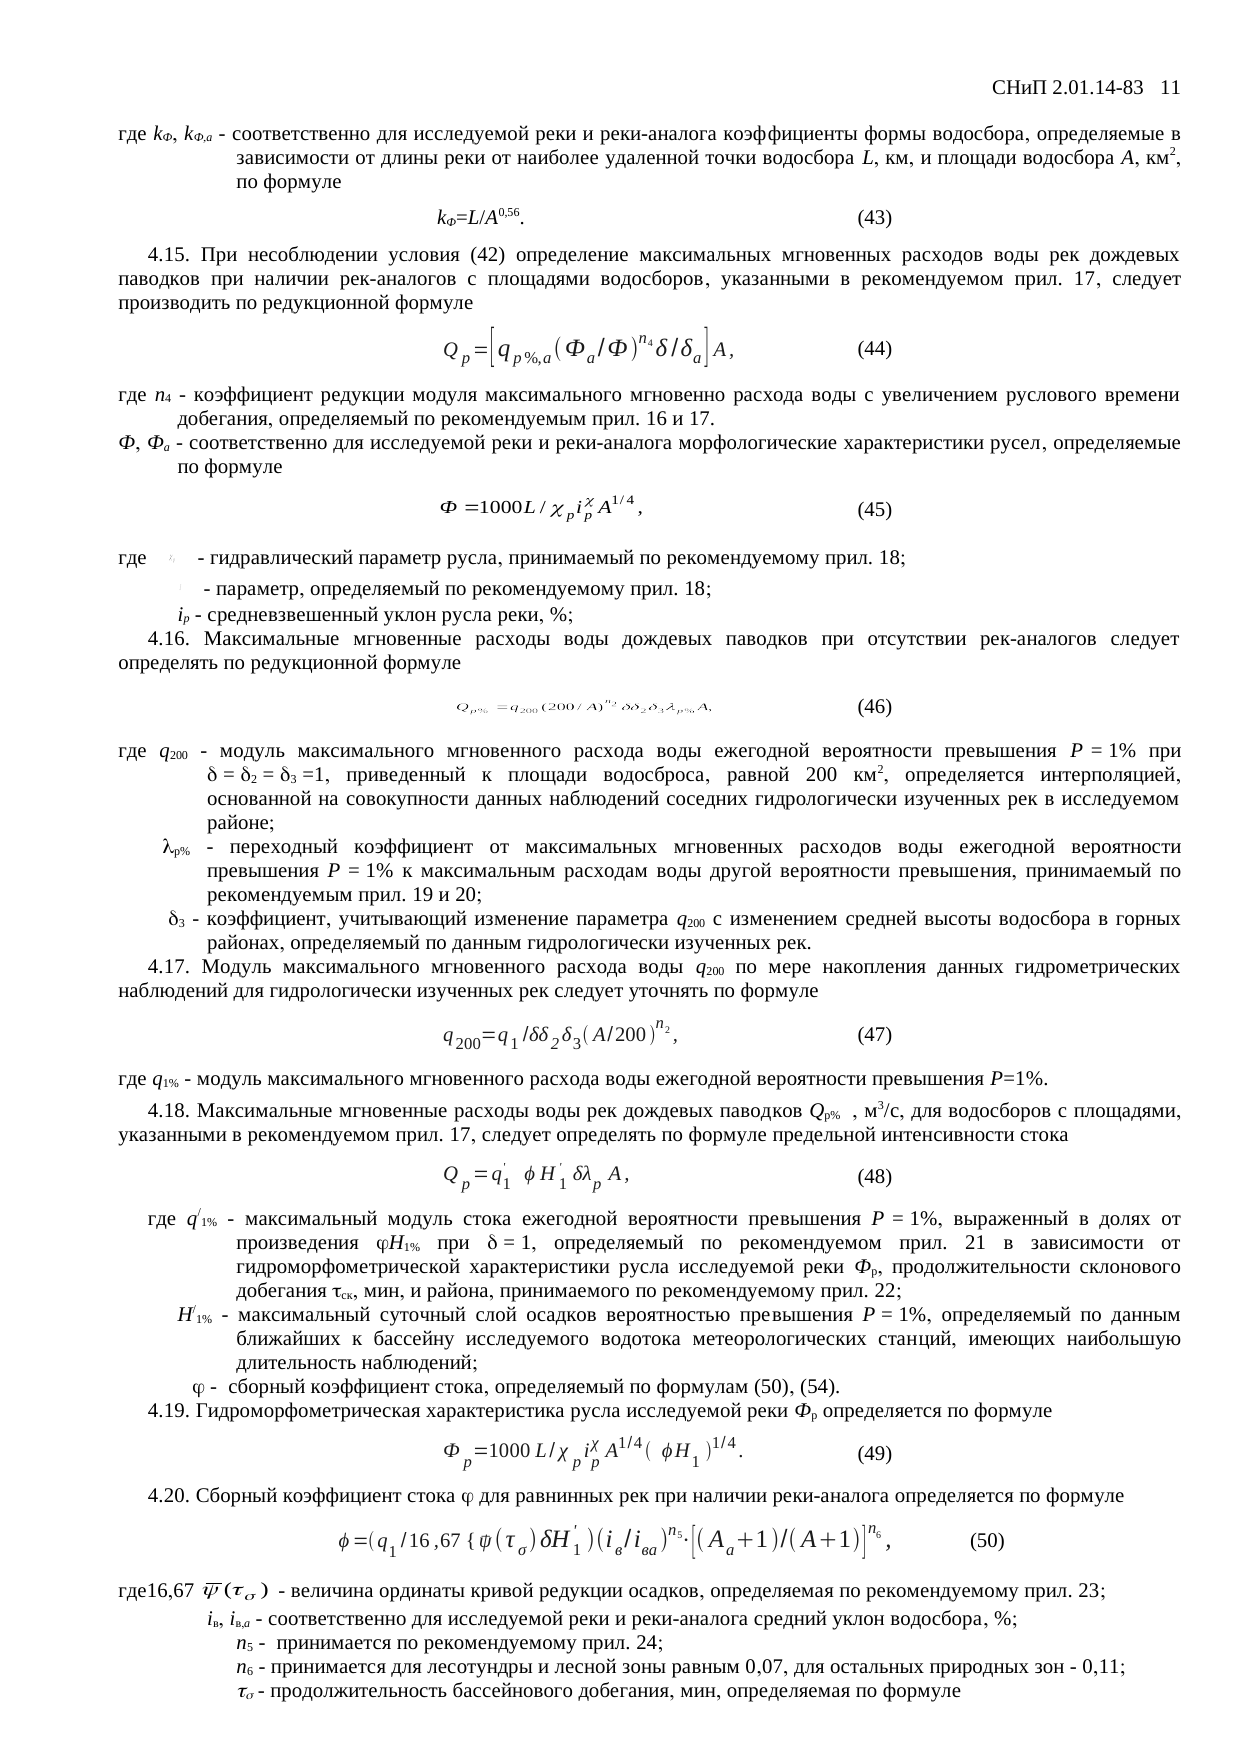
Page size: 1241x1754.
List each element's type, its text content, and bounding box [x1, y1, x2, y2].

text iв iва - соответственно для исследуемой реки и реки-аналога средний уклон водосбора % [207, 1606, 1181, 1630]
text где q200 - модуль максимального мгновенного расхода воды ежегодной вероятности превышения Р = 1% при  = 2 = 3 =1 приве­денный к площади водосброса равной 200 км2 определяется интерполяцией основанной на совокупности данных наблюдений соседних гидрологически изученных рек в исследуемом районе [118, 738, 1181, 834]
text kФ=L/A0,56. (43) [118, 205, 1181, 229]
text 4.16. Максимальные мгновенные расходы воды дождевых паводков при отсутствии рек-аналогов следует определять по редукционной формуле [118, 625, 1181, 673]
text Н/1% - максимальный суточный слой осадков вероятностью пре­вышения Р = 1% определяемый по данным ближайших к бассейну исследуемого водотока метеорологических стан­ций имеющих наибольшую длительность наблюдений [177, 1302, 1181, 1374]
text 4.20. Сборный коэффициент стока  для равнинных рек при наличии реки-аналога определяется по формуле [118, 1483, 1181, 1507]
text где п4 - коэффициент редукции модуля максимального мгновенно расхода воды с увеличением руслового времени добегания определяемый по рекомендуемым прил. 16 и 17. [118, 381, 1181, 429]
text п6 - принимается для лесотундры и лесной зоны равным 007 для остальных природных зон - 011 [236, 1654, 1181, 1678]
text где kФ kФа - соответственно для исследуемой реки и реки-аналога коэф­фициенты формы водосбора определяемые в зависимости от длины реки от наиболее удаленной точки водосбора L км и площади водосбора А км2 по формуле [118, 120, 1181, 193]
text р% - переходный коэффициент от максимальных мгновенных расхо­дов воды ежегодной вероятности превышения Р = 1% к максимальным расходам воды другой вероятности превыше­ния принимаемый по рекомендуемым прил. 19 и 20 [162, 834, 1181, 906]
text (46) [118, 686, 1181, 725]
text где q1% - модуль максимального мгновенного расхода воды ежегодной вероятности превышения Р=1%. [118, 1066, 1181, 1090]
text 4.17. Модуль максимального мгновенного расхода воды q200 по мере накопления данных гидрометрических наблюдений для гидрологически изученных рек следует уточнять по формуле [118, 954, 1181, 1002]
text - параметр определяемый по рекомендуемому прил. 18 [118, 574, 1181, 601]
text iр - средневзвешенный уклон русла реки % [118, 601, 1181, 625]
text  - продолжительность бассейнового добегания мин опре­деляемая по формуле [236, 1678, 1181, 1702]
text 4.19. Гидроморфометрическая характеристика русла исследуемой реки Фр определяется по формуле [118, 1398, 1181, 1422]
text (50) [118, 1519, 1181, 1560]
text где q/1% - максимальный модуль стока ежегодной вероятности пре­вышения Р = 1% выраженный в долях от произведения Н1% при  = 1 определяемый по рекомендуемом прил. 21 в зависимости от гидроморфометрической характеристики русла исследуемой реки Фр продолжительности склонового добегания ск мин и района принимаемого по рекомендуемому прил. 22 [148, 1205, 1181, 1302]
text (49) [118, 1434, 1181, 1471]
text где1667 - величина ординаты кривой редукции осадков опреде­ляемая по рекомендуемому прил. 23 [118, 1573, 1181, 1606]
text (45) [118, 490, 1181, 527]
text 3 - коэффициент учитывающий изменение параметра q200 с изме­нением средней высоты водосбора в горных районах опреде­ляемый по данным гидрологически изученных рек. [162, 906, 1181, 954]
text (48) [118, 1159, 1181, 1193]
text Ф Фа - соответственно для исследуемой реки и реки-аналога морфологические характеристики русел определяемые по формуле [118, 429, 1181, 478]
text п5 - принимается по рекомендуемому прил. 24 [118, 1630, 1181, 1654]
text 4.15. При несоблюдении условия (42) определение максимальных мгновенных расходов воды рек дождевых паводков при наличии рек-аналогов с площадями водосборов указанными в рекомендуемом прил. 17 следует производить по редукционной формуле [118, 242, 1181, 314]
text  - сборный коэффициент стока определяемый по формулам (50) (54). [192, 1374, 1181, 1398]
text 4.18. Максимальные мгновенные расходы воды рек дождевых павод­ков Qр% м3/с для водосборов с площадями указанными в рекомен­дуемом прил. 17 следует определять по формуле предельной интен­сивности стока [118, 1090, 1181, 1146]
text (47) [118, 1015, 1181, 1053]
text (44) [118, 326, 1181, 369]
text где - гидравлический параметр русла принимаемый по рекомен­дуемому прил. 18 [118, 539, 1181, 574]
